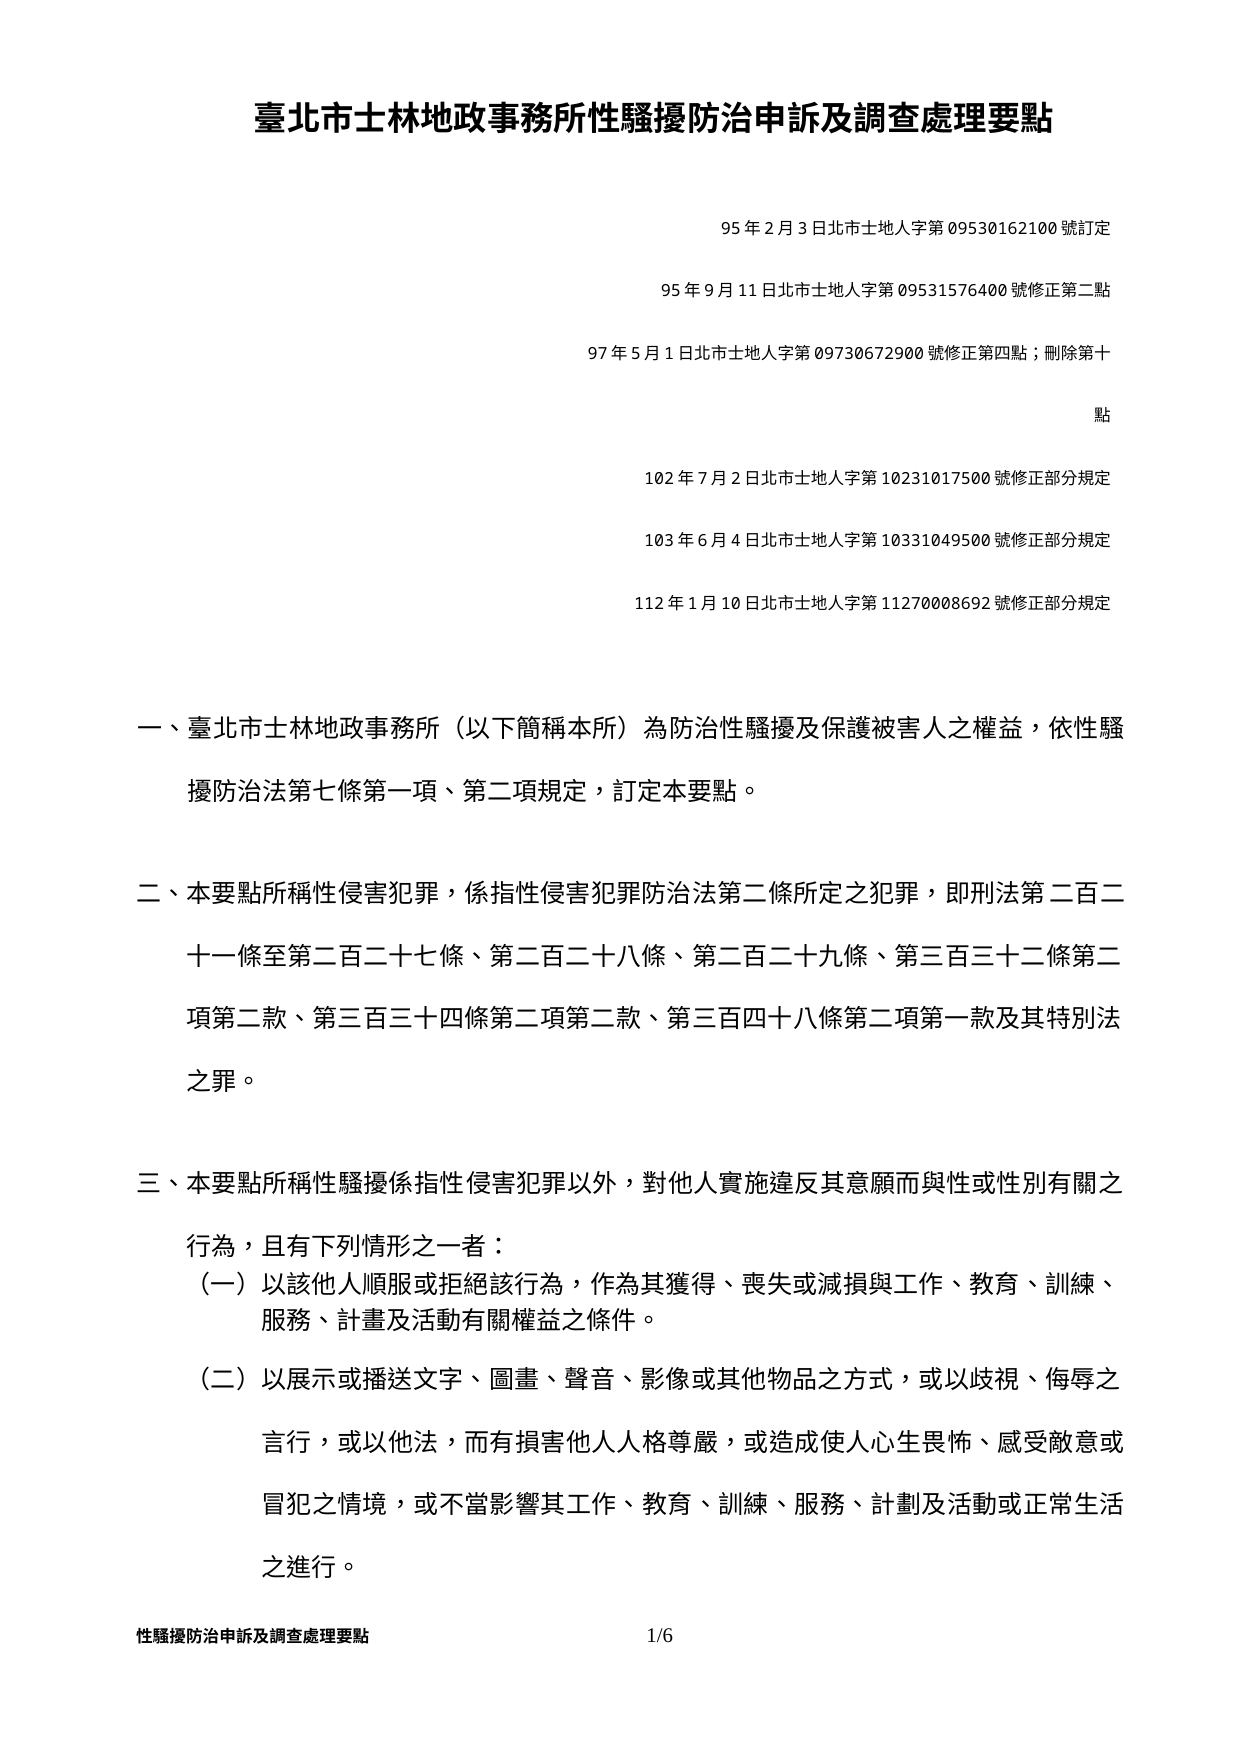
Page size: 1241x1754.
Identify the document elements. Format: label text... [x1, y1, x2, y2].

text 95年9月11日北市士地人字第09531576400號修正第二點 [173, 248, 1110, 310]
text 二、本要點所稱性侵害犯罪，係指性侵害犯罪防治法第二條所定之犯罪，即刑法第二百二十一條至第二百二十七條、第二百二十八條、第二百二十九條、第三百三十二條第二項第二款、第三百三十四條第二項第二款、第三百四十八條第二項第一款及其特別法之罪。 [136, 850, 1125, 1100]
text 95年2月3日北市士地人字第09530162100號訂定 [173, 185, 1110, 248]
text 一、臺北市士林地政事務所（以下簡稱本所）為防治性騷擾及保護被害人之權益，依性騷擾防治法第七條第一項、第二項規定，訂定本要點。 [137, 685, 1125, 810]
text 112年1月10日北市士地人字第11270008692號修正部分規定 [573, 560, 1110, 623]
text 97年5月1日北市士地人字第09730672900號修正第四點；刪除第十點 [173, 310, 1110, 435]
text 臺北市士林地政事務所性騷擾防治申訴及調查處理要點 [173, 92, 1134, 140]
text 三、本要點所稱性騷擾係指性侵害犯罪以外，對他人實施違反其意願而與性或性別有關之行為，且有下列情形之一者： [136, 1140, 1125, 1265]
text 103年6月4日北市士地人字第10331049500號修正部分規定 [573, 498, 1110, 560]
text （一）以該他人順服或拒絕該行為，作為其獲得、喪失或減損與工作、教育、訓練、服務、計畫及活動有關權益之條件。 [185, 1265, 1125, 1336]
text 102年7月2日北市士地人字第10231017500號修正部分規定 [573, 435, 1110, 498]
text （二）以展示或播送文字、圖畫、聲音、影像或其他物品之方式，或以歧視、侮辱之言行，或以他法，而有損害他人人格尊嚴，或造成使人心生畏怖、感受敵意或冒犯之情境，或不當影響其工作、教育、訓練、服務、計劃及活動或正常生活之進行。 [185, 1336, 1125, 1586]
